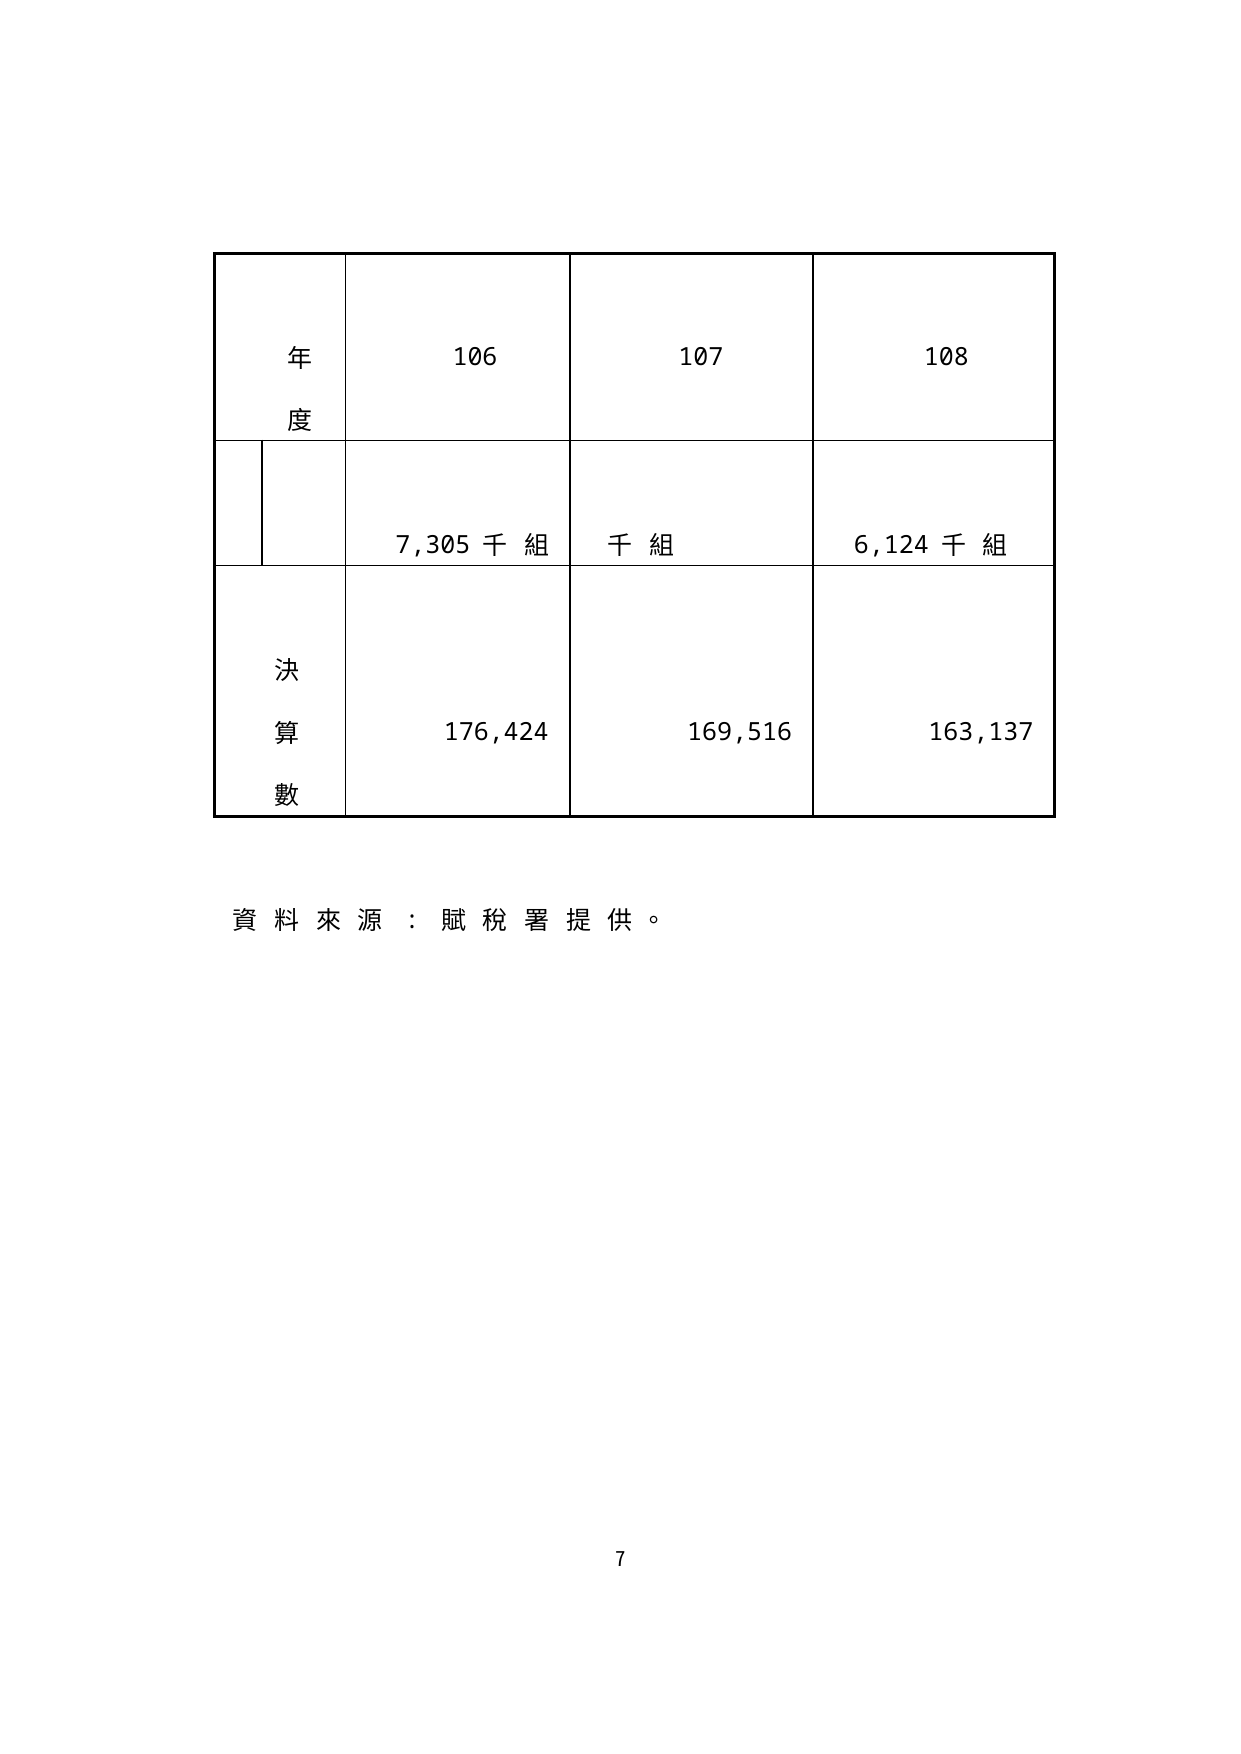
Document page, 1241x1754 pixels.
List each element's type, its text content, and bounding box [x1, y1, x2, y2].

table_cell 169,516 [571, 566, 812, 814]
table_cell 千組 [571, 441, 812, 564]
text 資料來源:賦稅署提供。 [191, 877, 1058, 939]
table_header 106 [346, 255, 569, 439]
table_cell [216, 441, 261, 564]
table_header 108 [814, 255, 1053, 439]
table_cell 163,137 [814, 566, 1053, 814]
table_cell 6,124千組 [814, 441, 1053, 564]
table_cell 決算數 [216, 566, 345, 814]
table_cell [263, 441, 345, 564]
table_cell 7,305千組 [346, 441, 569, 564]
table_header 年度 [216, 255, 345, 439]
table_cell 176,424 [346, 566, 569, 814]
table_header 107 [571, 255, 812, 439]
